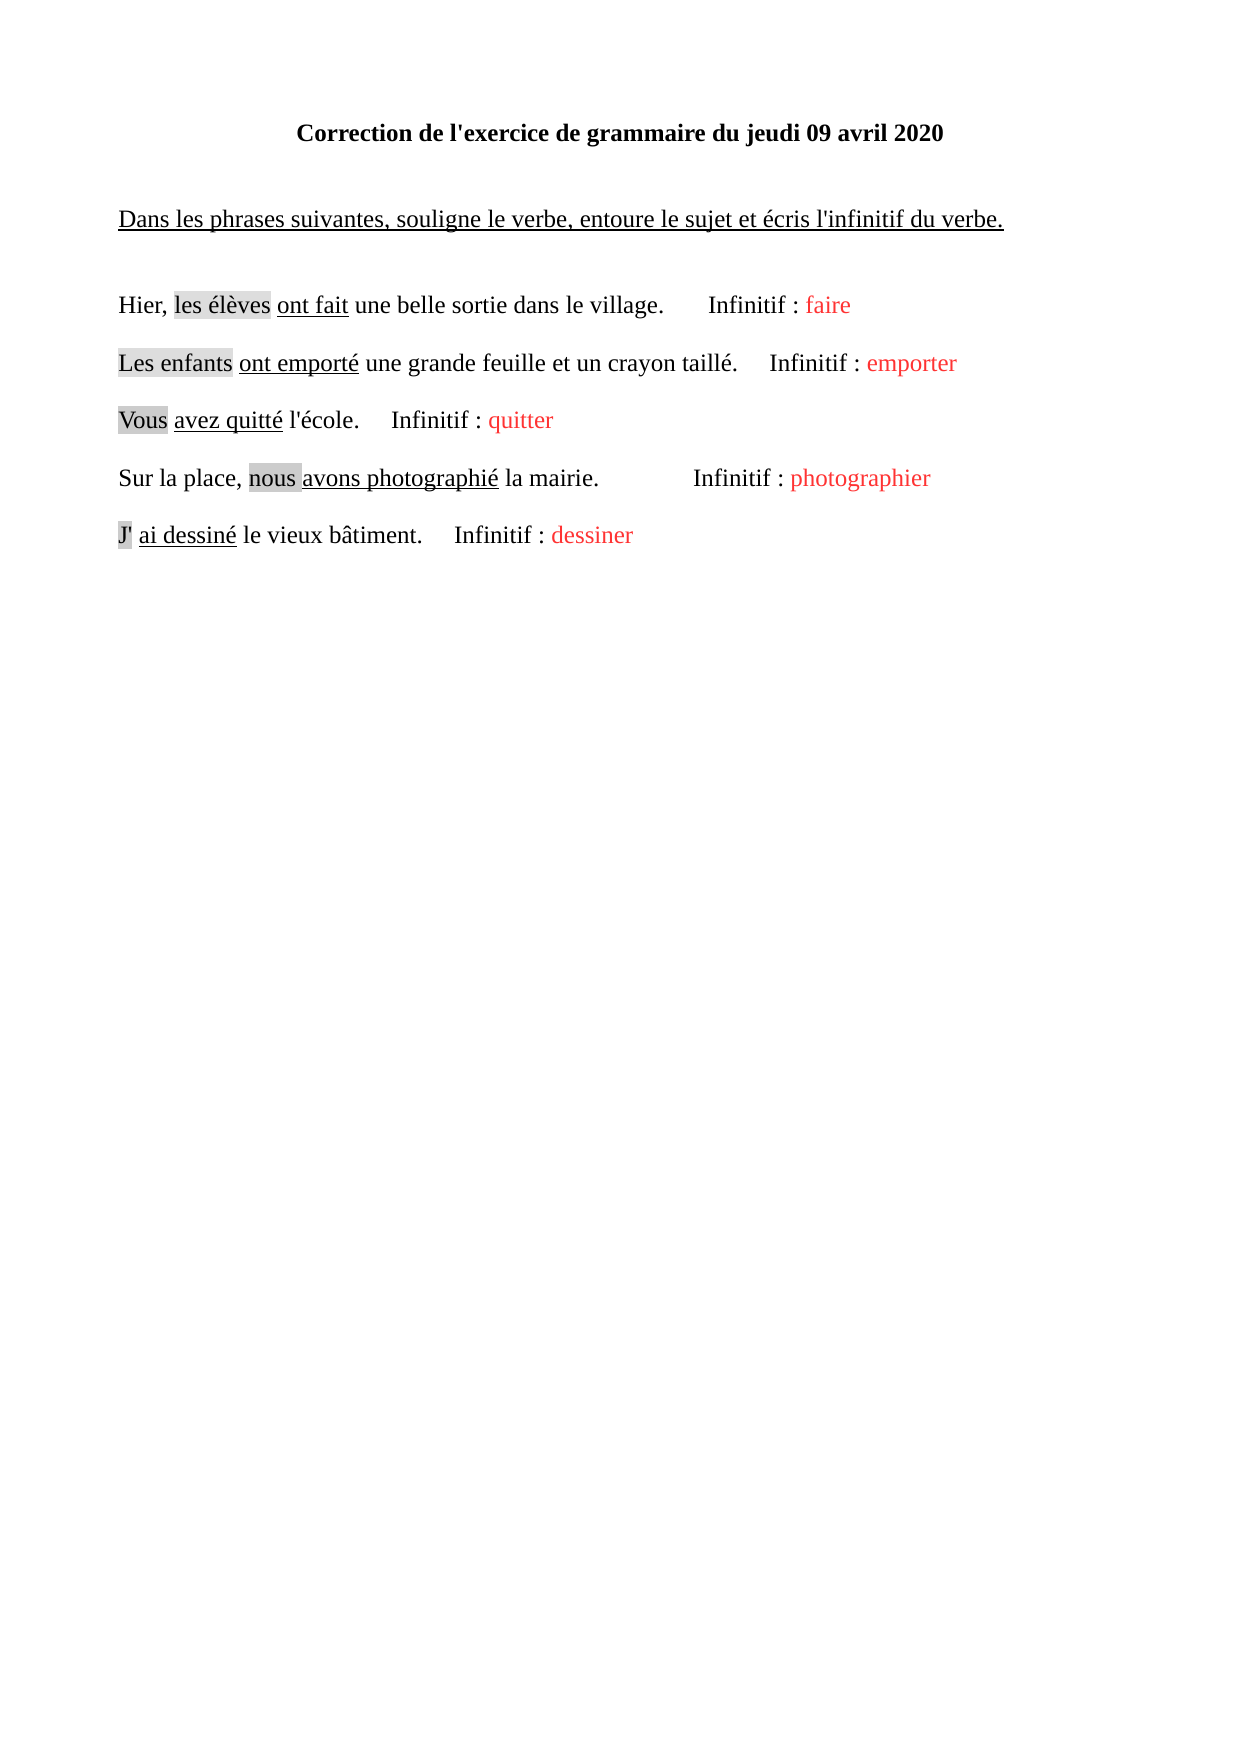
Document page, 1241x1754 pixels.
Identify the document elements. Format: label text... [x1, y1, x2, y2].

text J' ai dessiné le vieux bâtiment. Infinitif : dessiner [118, 521, 1122, 549]
text Vous avez quitté l'école. Infinitif : quitter [118, 406, 1122, 434]
text Les enfants ont emporté une grande feuille et un crayon taillé. Infinitif : emporter [118, 348, 1122, 377]
text Correction de l'exercice de grammaire du jeudi 09 avril 2020 [118, 118, 1122, 147]
text Dans les phrases suivantes, souligne le verbe, entoure le sujet et écris l'infinitif du verbe. [118, 204, 1122, 233]
text Sur la place, nous avons photographié la mairie. Infinitif : photographier [118, 463, 1122, 492]
text Hier, les élèves ont fait une belle sortie dans le village. Infinitif : faire [118, 291, 1122, 319]
